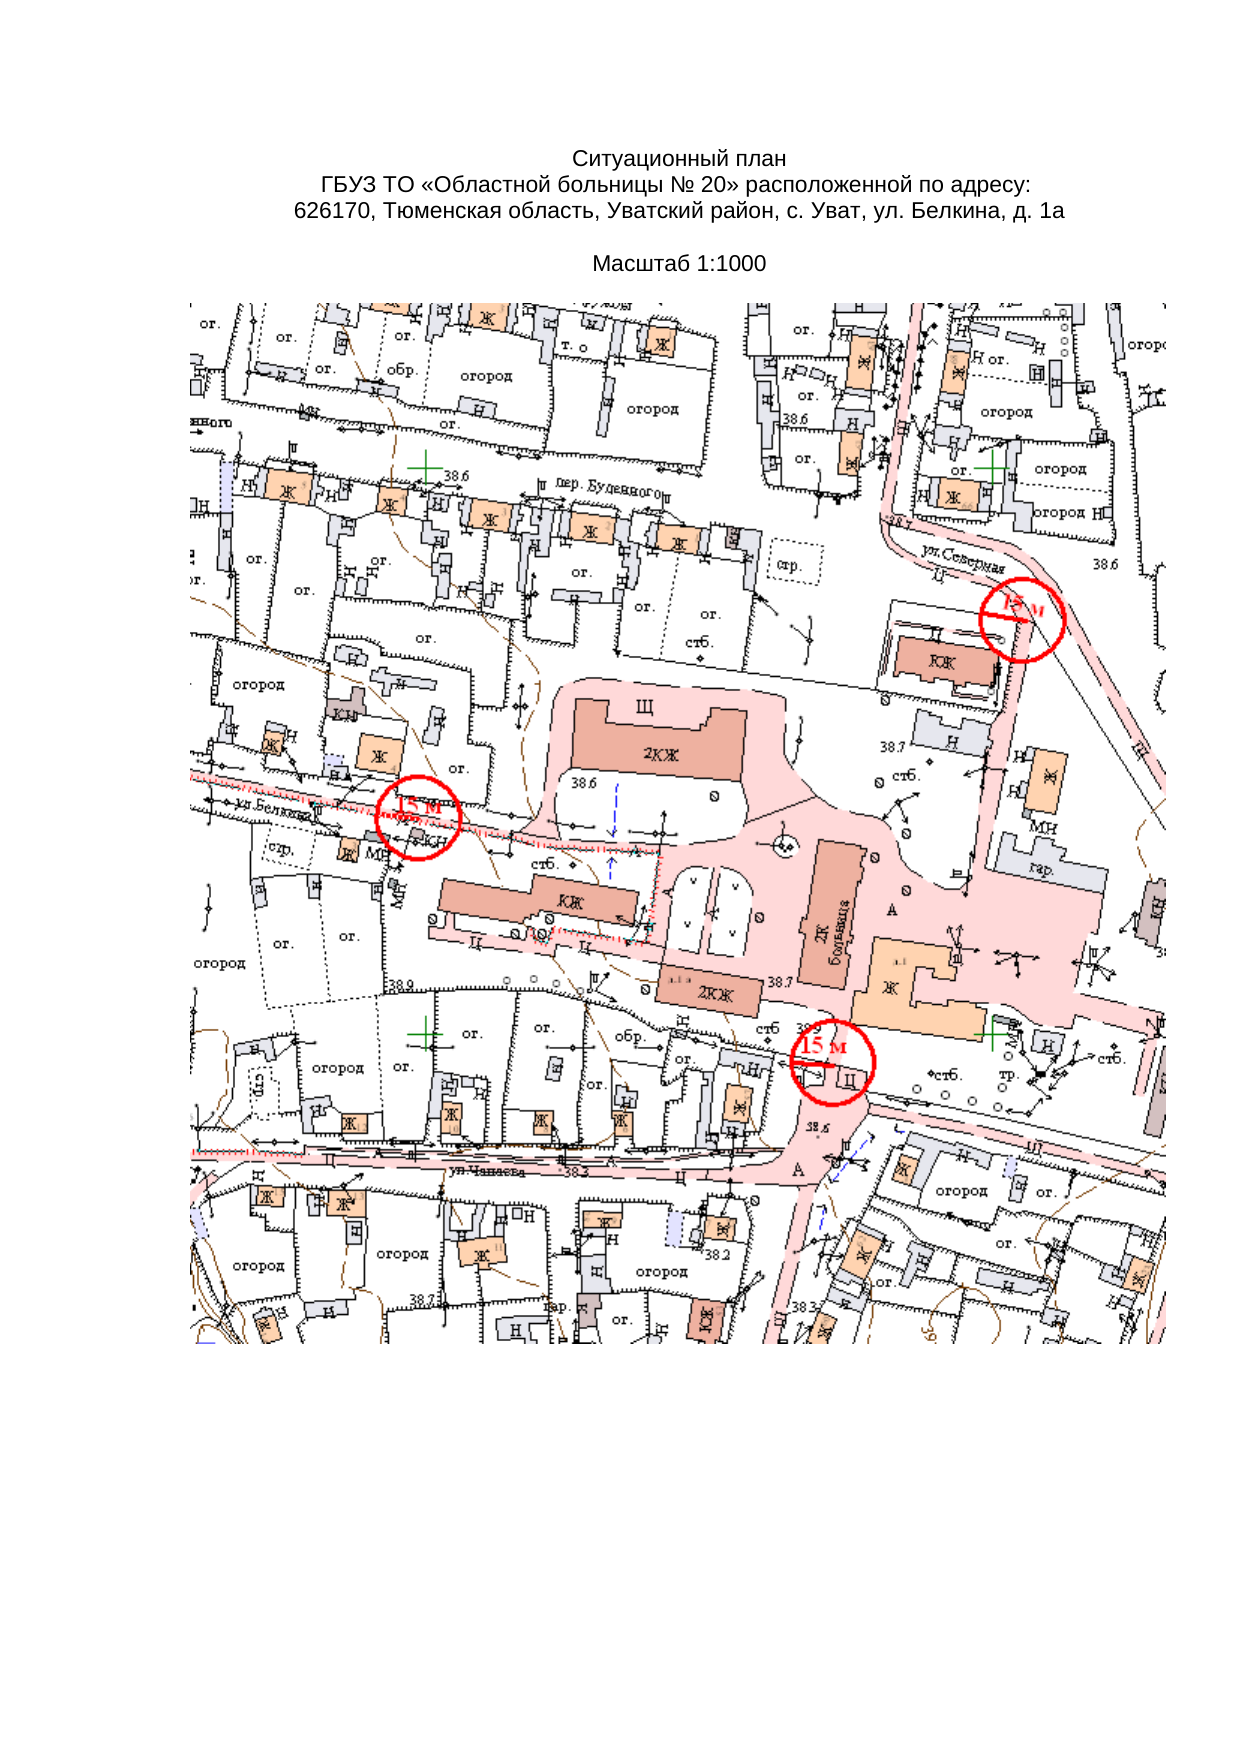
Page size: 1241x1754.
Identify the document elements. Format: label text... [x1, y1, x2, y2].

picture [191, 303, 1166, 1344]
text Масштаб 1:1000 [177, 250, 1181, 276]
text ГБУЗ ТО «Областной больницы № 20» расположенной по адресу: [177, 171, 1181, 197]
text 626170, Тюменская область, Уватский район, с. Уват, ул. Белкина, д. 1а [177, 197, 1181, 223]
text Ситуационный план [177, 144, 1181, 171]
